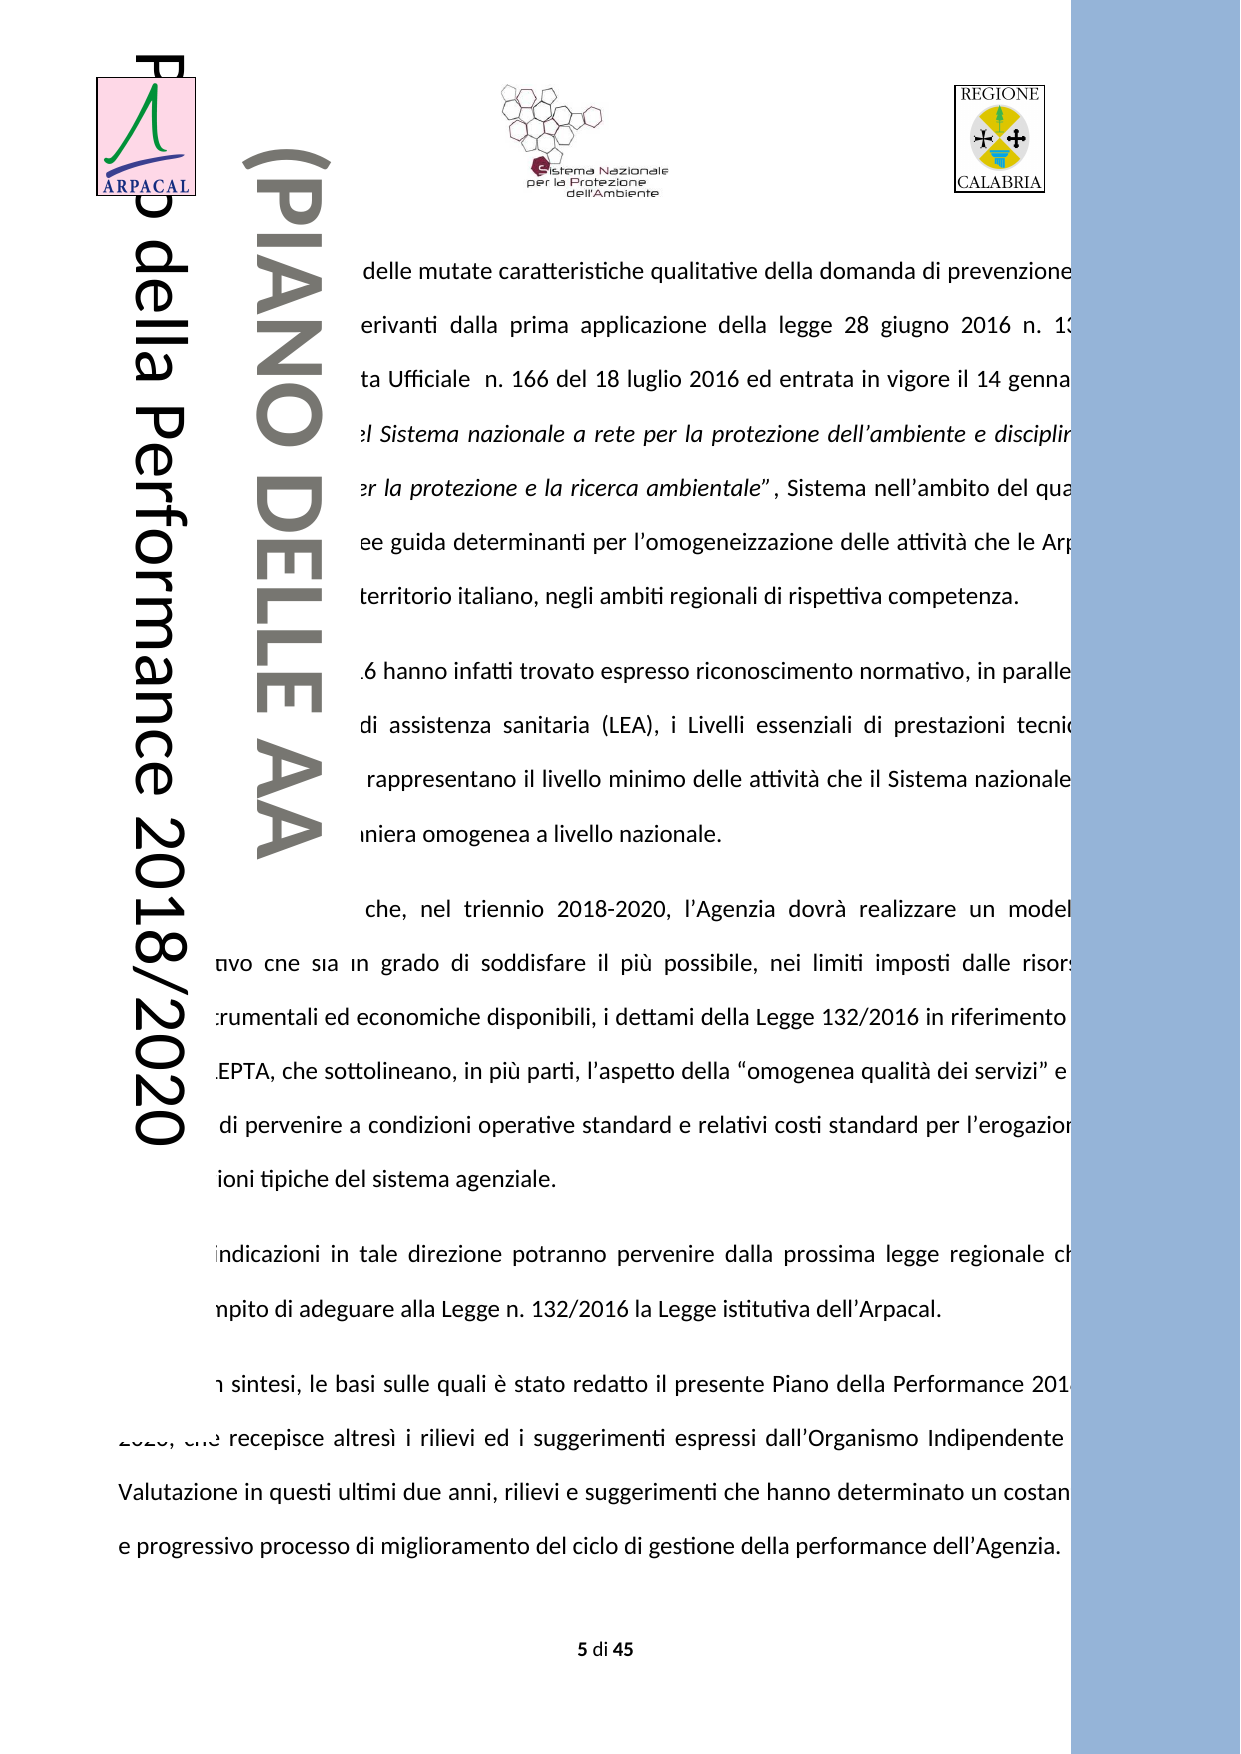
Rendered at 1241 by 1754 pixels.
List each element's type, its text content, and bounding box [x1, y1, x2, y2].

text E’ evidente, pertanto, che, nel triennio 2018-2020, l’Agenzia dovrà realizzare un modello organizzativo che sia in grado di soddisfare il più possibile, nei limiti imposti dalle risorse umane, strumentali ed economiche disponibili, i dettami della Legge 132/2016 in riferimento ai suddetti LEPTA, che sottolineano, in più parti, l’aspetto della “omogenea qualità dei servizi” e la necessità di pervenire a condizioni operative standard e relativi costi standard per l’erogazione delle funzioni tipiche del sistema agenziale. [216, 874, 1071, 1199]
text L’auspicio è che l’immediata attivazione delle nuove strutture consenta di raggiungere più incisivi traguardi di razionalizzazione ed innovazione in coerenza con la rapida evoluzione degli scenari di riferimento e delle mutate caratteristiche qualitative della domanda di prevenzione e controllo ambientale derivanti dalla prima applicazione della legge 28 giugno 2016 n. 132 (pubblicata sulla Gazzetta Ufficiale n. 166 del 18 luglio 2016 ed entrata in vigore il 14 gennaio 2017), di “Istituzione del Sistema nazionale a rete per la protezione dell’ambiente e disciplina dell’Istituto superiore per la protezione e la ricerca ambientale”, Sistema nell’ambito del quale saranno delineate le linee guida determinanti per l’omogeneizzazione delle attività che le Arpa dovranno realizzare sul territorio italiano, negli ambiti regionali di rispettiva competenza. [361, 236, 1071, 615]
text Ulteriori indicazioni in tale direzione potranno pervenire dalla prossima legge regionale che avrà il compito di adeguare alla Legge n. 132/2016 la Legge istitutiva dell’Arpacal. [216, 1219, 1071, 1328]
text Con la Legge n. 132/2016 hanno infatti trovato espresso riconoscimento normativo, in parallelo con i Livelli essenziali di assistenza sanitaria (LEA), i Livelli essenziali di prestazioni tecnico ambientali (LEPTA), che rappresentano il livello minimo delle attività che il Sistema nazionale è tenuto a garantire in maniera omogenea a livello nazionale. [361, 636, 1071, 853]
text Queste, in sintesi, le basi sulle quali è stato redatto il presente Piano della Performance 2018-2020, che recepisce altresì i rilievi ed i suggerimenti espressi dall’Organismo Indipendente di Valutazione in questi ultimi due anni, rilievi e suggerimenti che hanno determinato un costante e progressivo processo di miglioramento del ciclo di gestione della performance dell’Agenzia. [118, 1349, 1071, 1565]
